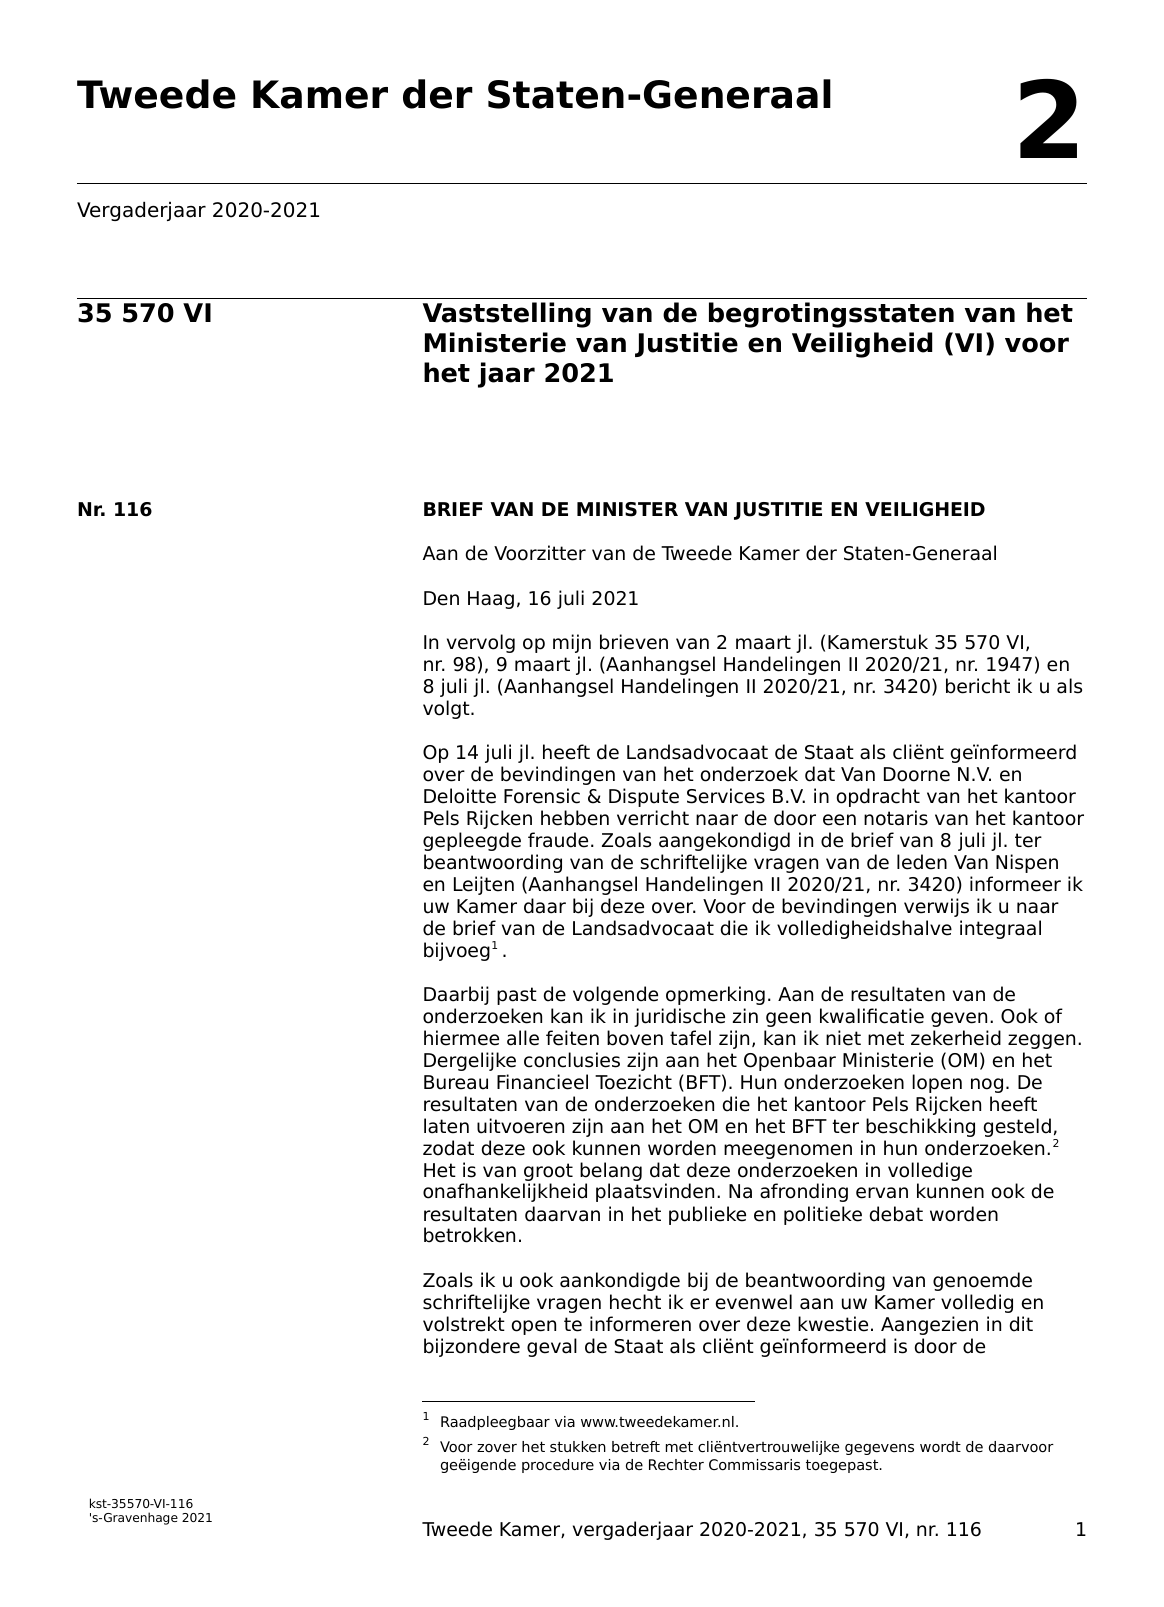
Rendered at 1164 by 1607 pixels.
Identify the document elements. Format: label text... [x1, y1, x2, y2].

text Daarbij past de volgende opmerking. Aan de resultaten van de onderzoeken kan ik in juridische zin geen kwalificatie geven. Ook of hiermee alle feiten boven tafel zijn, kan ik niet met zekerheid zeggen. Dergelijke conclusies zijn aan het Openbaar Ministerie (OM) en het Bureau Financieel Toezicht (BFT). Hun onderzoeken lopen nog. De resultaten van de onderzoeken die het kantoor Pels Rijcken heeft laten uitvoeren zijn aan het OM en het BFT ter beschikking gesteld, zodat deze ook kunnen worden meegenomen in hun onderzoeken. Het is van groot belang dat deze onderzoeken in volledige onafhankelijkheid plaatsvinden. Na afronding ervan kunnen ook de resultaten daarvan in het publieke en politieke debat worden betrokken. [422, 984, 1087, 1247]
text In vervolg op mijn brieven van 2 maart jl. (Kamerstuk 35 570 VI, nr. 98), 9 maart jl. (Aanhangsel Handelingen II 2020/21, nr. 1947) en 8 juli jl. (Aanhangsel Handelingen II 2020/21, nr. 3420) bericht ik u als volgt. [422, 632, 1087, 719]
text kst-35570-VI-116 [88, 1497, 323, 1511]
text Raadpleegbaar via www.tweedekamer.nl. [422, 1410, 1087, 1432]
subtitle 35 570 VI Vaststelling van de begrotingsstaten van het Ministerie van Justitie en Veiligheid (VI) voor het jaar 2021 [77, 299, 1087, 388]
text Zoals ik u ook aankondigde bij de beantwoording van genoemde schriftelijke vragen hecht ik er evenwel aan uw Kamer volledig en volstrekt open te informeren over deze kwestie. Aangezien in dit bijzondere geval de Staat als cliënt geïnformeerd is door de [422, 1269, 1087, 1357]
subtitle Nr. 116 BRIEF VAN DE MINISTER VAN JUSTITIE EN VEILIGHEID [77, 499, 1087, 521]
table_header 2 [886, 59, 1087, 183]
table_cell Vergaderjaar 2020-2021 [77, 184, 1087, 298]
text Voor zover het stukken betreft met cliëntvertrouwelijke gegevens wordt de daarvoor geëigende procedure via de Rechter Commissaris toegepast. [422, 1435, 1087, 1474]
text Op 14 juli jl. heeft de Landsadvocaat de Staat als cliënt geïnformeerd over de bevindingen van het onderzoek dat Van Doorne N.V. en Deloitte Forensic & Dispute Services B.V. in opdracht van het kantoor Pels Rijcken hebben verricht naar de door een notaris van het kantoor gepleegde fraude. Zoals aangekondigd in de brief van 8 juli jl. ter beantwoording van de schriftelijke vragen van de leden Van Nispen en Leijten (Aanhangsel Handelingen II 2020/21, nr. 3420) informeer ik uw Kamer daar bij deze over. Voor de bevindingen verwijs ik u naar de brief van de Landsadvocaat die ik volledigheidshalve integraal bijvoeg. [422, 742, 1087, 961]
text Den Haag, 16 juli 2021 [422, 587, 1087, 609]
table_header Tweede Kamer der Staten-Generaal [77, 59, 886, 183]
text Aan de Voorzitter van de Tweede Kamer der Staten-Generaal [422, 543, 1087, 565]
text 's-Gravenhage 2021 [88, 1511, 323, 1525]
